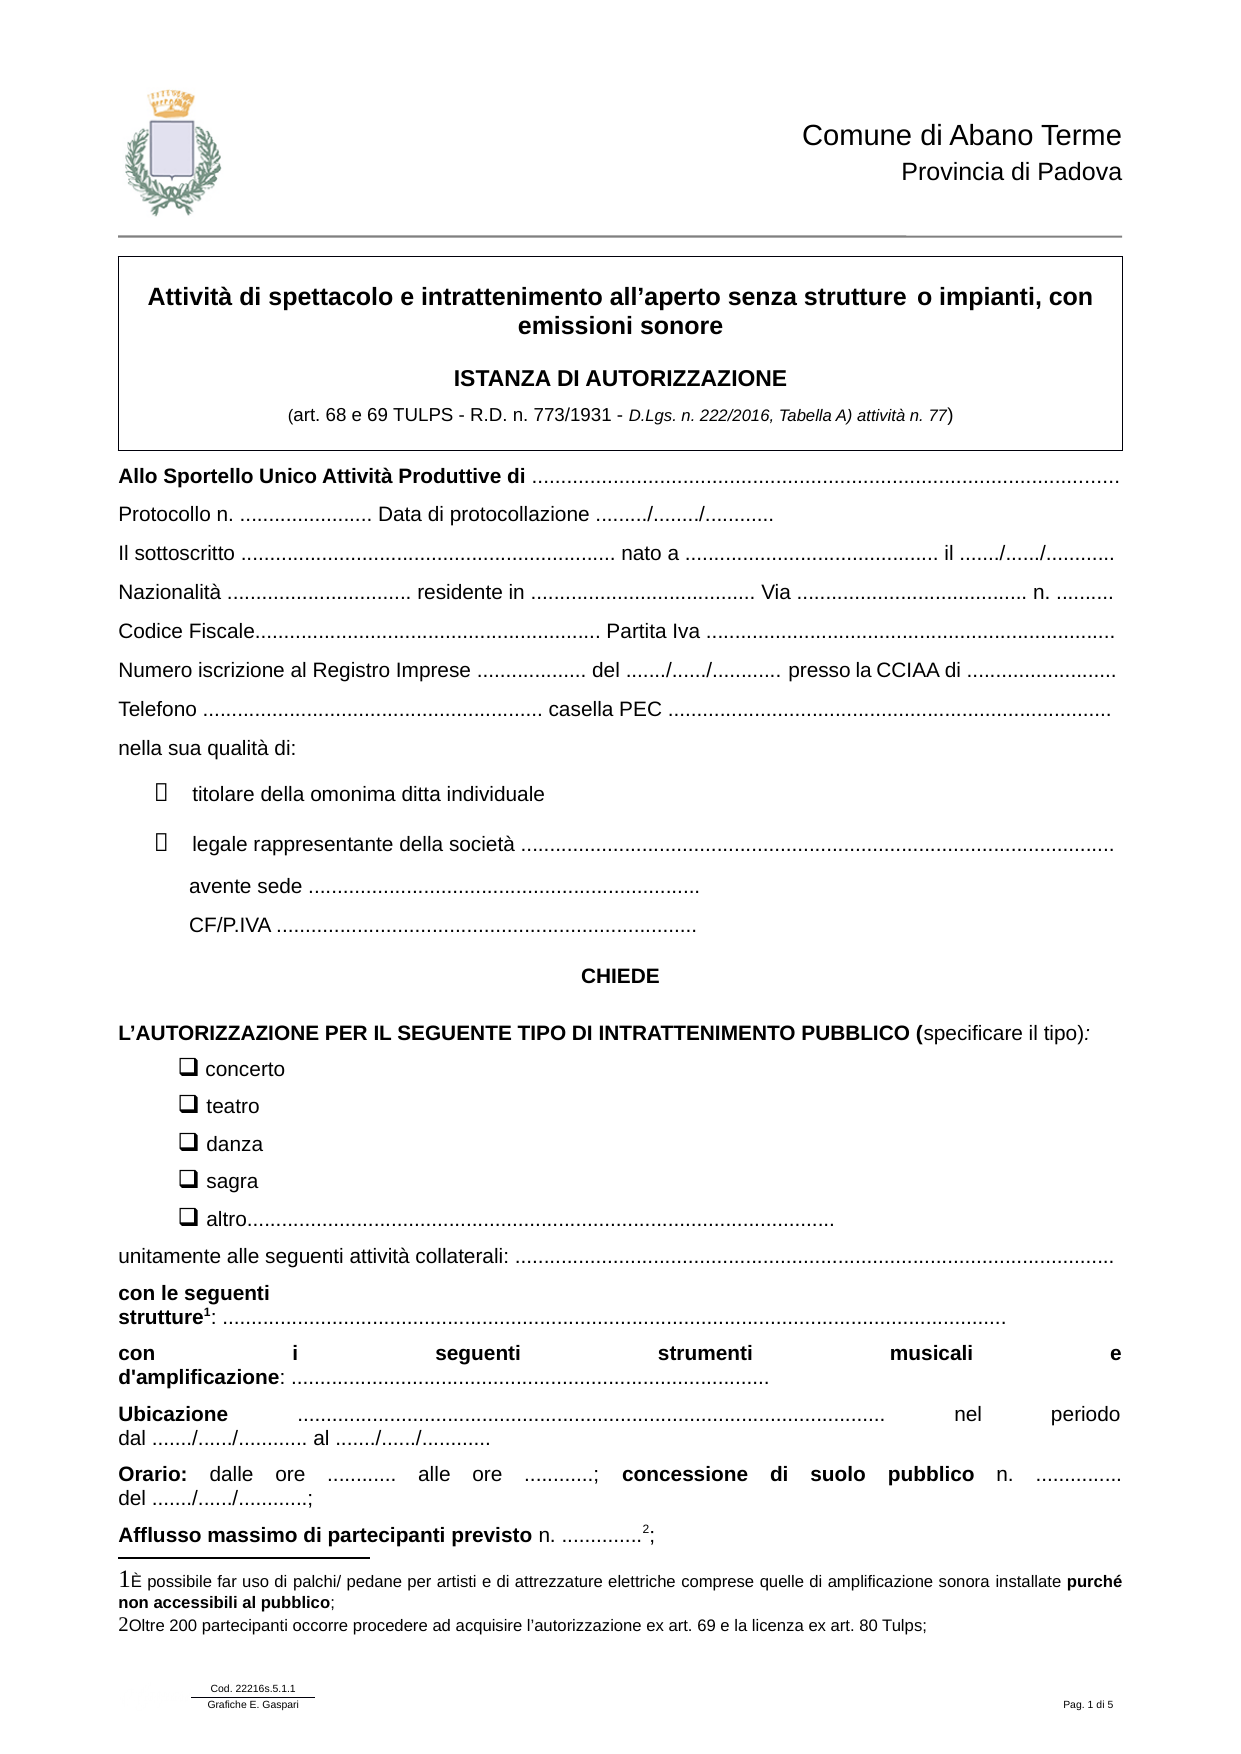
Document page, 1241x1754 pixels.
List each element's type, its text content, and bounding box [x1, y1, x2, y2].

text Allo Sportello Unico Attività Produttive di [118, 463, 1122, 487]
text con le seguenti strutture: ........................................................................................................................................ [118, 1281, 1122, 1329]
text Ubicazione ...................................................................................................... nel periodo dal ......./....../............ al ......./....../............ [118, 1402, 1122, 1449]
text avente sede .................................................................... [189, 874, 1122, 898]
text Telefono ........................................................... casella PEC ............................................................................. [118, 697, 1122, 721]
text  titolare della omonima ditta individuale [153, 774, 1122, 808]
text  legale rappresentante della società ....................................................................................................... [153, 824, 1122, 858]
text Comune di Abano Terme [224, 118, 1122, 152]
text  altro...................................................................................................... [177, 1207, 1122, 1232]
text Provincia di Padova [224, 157, 1122, 185]
text CF/P.IVA ......................................................................... [189, 913, 1122, 937]
text Codice Fiscale............................................................ Partita Iva ....................................................................... [118, 619, 1122, 643]
text Il sottoscritto ................................................................. nato a ............................................ il ......./....../............ [118, 541, 1122, 565]
text È possibile far uso di palchi/ pedane per artisti e di attrezzature elettriche comprese quelle di amplificazione sonora installate purché non accessibili al pubblico; [118, 1564, 1122, 1612]
text  danza [177, 1132, 1122, 1157]
text  concerto [177, 1057, 1122, 1082]
text Oltre 200 partecipanti occorre procedere ad acquisire l’autorizzazione ex art. 69 e la licenza ex art. 80 Tulps; [118, 1612, 1122, 1636]
text con i seguenti strumenti musicali e d'amplificazione: ................................................................................... [118, 1341, 1122, 1389]
text Numero iscrizione al Registro Imprese ................... del ......./....../............ presso la CCIAA di .......................... [118, 658, 1122, 682]
text unitamente alle seguenti attività collaterali: ........................................................................................................ [118, 1244, 1122, 1268]
text nella sua qualità di: [118, 735, 1122, 759]
text L’AUTORIZZAZIONE PER IL SEGUENTE TIPO DI INTRATTENIMENTO PUBBLICO (specificare il tipo): [118, 1020, 1122, 1044]
text Orario: dalle ore ............ alle ore ............; concessione di suolo pubblico n. ............... del ......./....../............; [118, 1462, 1122, 1510]
text  teatro [177, 1094, 1122, 1119]
picture [122, 87, 224, 219]
text CHIEDE [118, 964, 1122, 988]
text Protocollo n. ....................... Data di protocollazione ........./......../............ [118, 502, 1122, 526]
table_header Attività di spettacolo e intrattenimento all’aperto senza strutture o impianti, con emissioni sonore ISTANZA DI AUTORIZZAZIONE (art. 68 e 69 TULPS - R.D. n. 773/1931 - D.Lgs. n. 222/2016, Tabella A) attività n. 77) [119, 257, 1122, 450]
text  sagra [177, 1169, 1122, 1194]
text Nazionalità ................................ residente in ....................................... Via ........................................ n. .......... [118, 580, 1122, 604]
text Afflusso massimo di partecipanti previsto n. ..............; [118, 1522, 1122, 1546]
